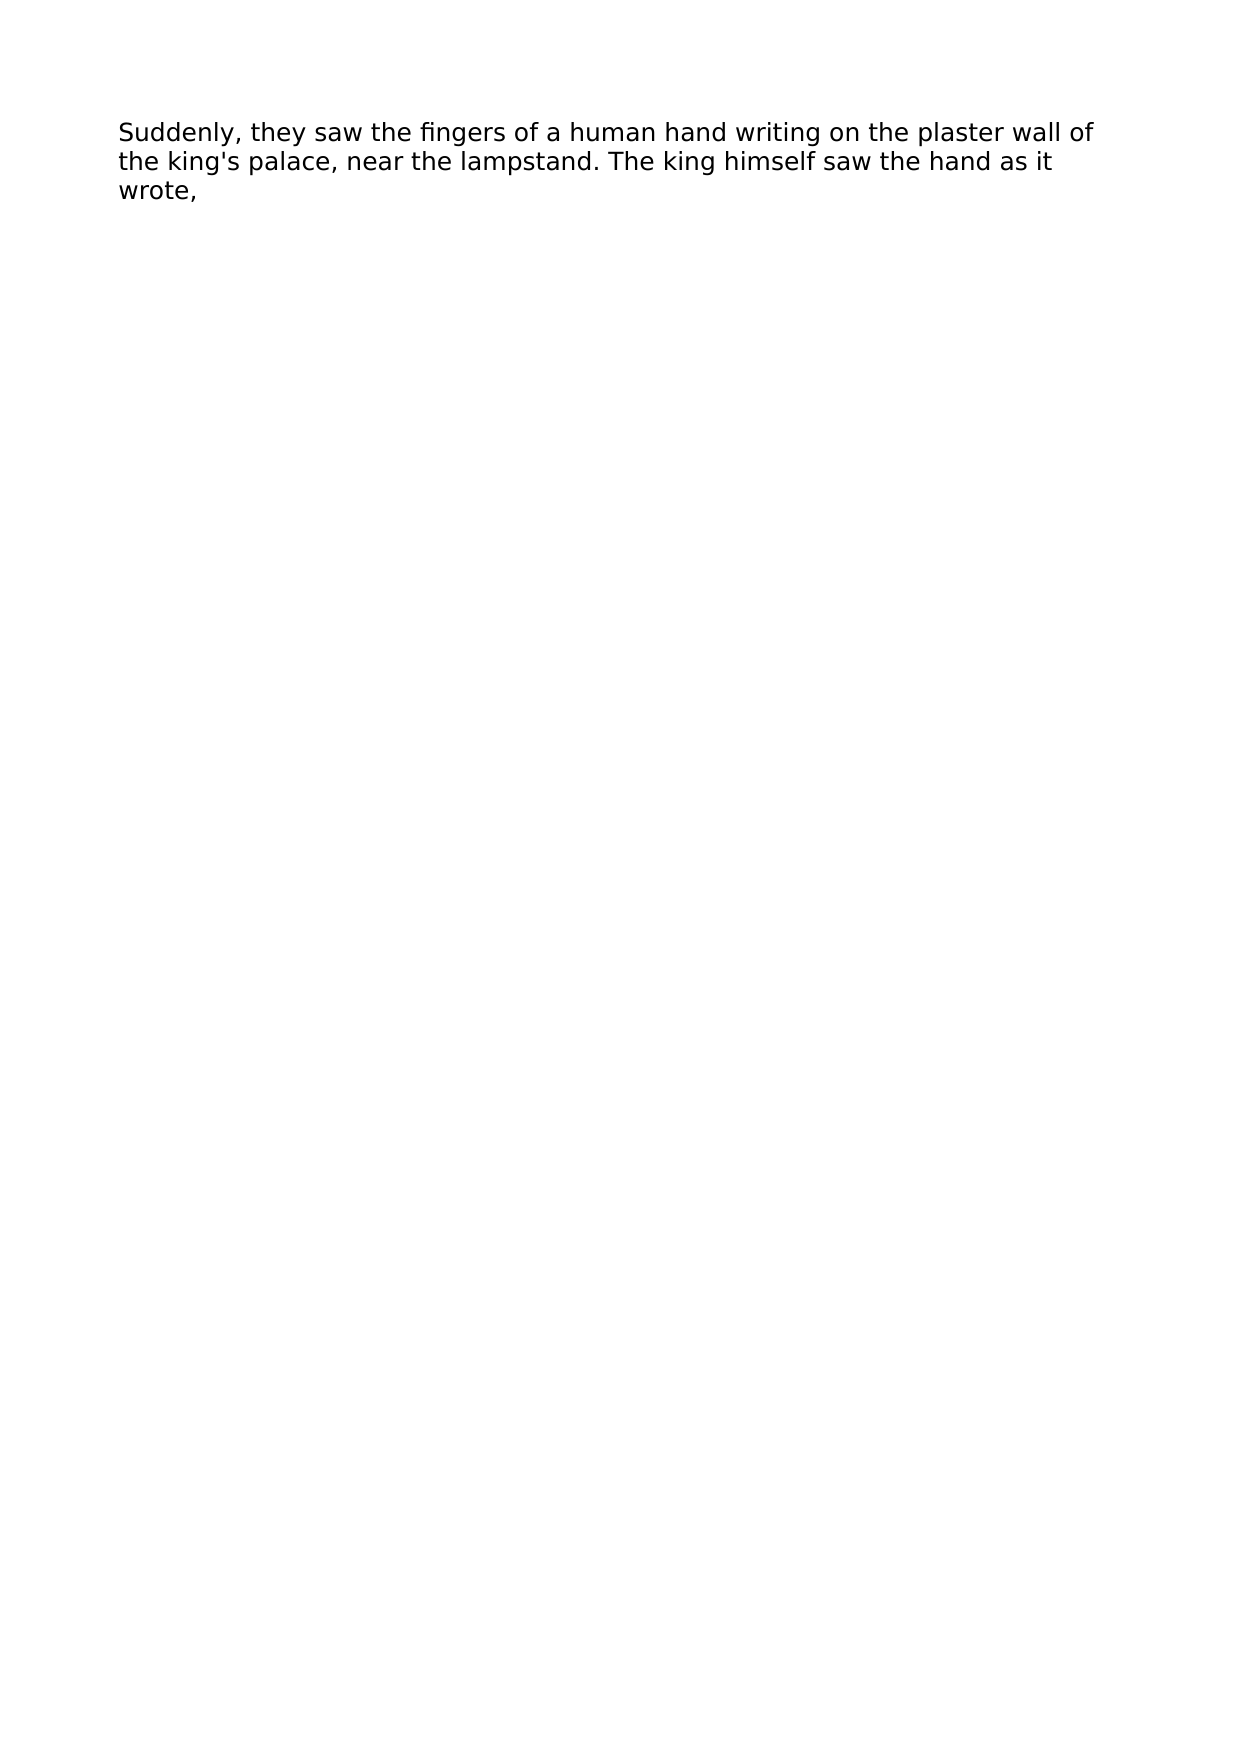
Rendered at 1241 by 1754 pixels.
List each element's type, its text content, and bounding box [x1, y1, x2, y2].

text Suddenly, they saw the fingers of a human hand writing on the plaster wall of the king's palace, near the lampstand. The king himself saw the hand as it wrote, [118, 118, 1122, 206]
